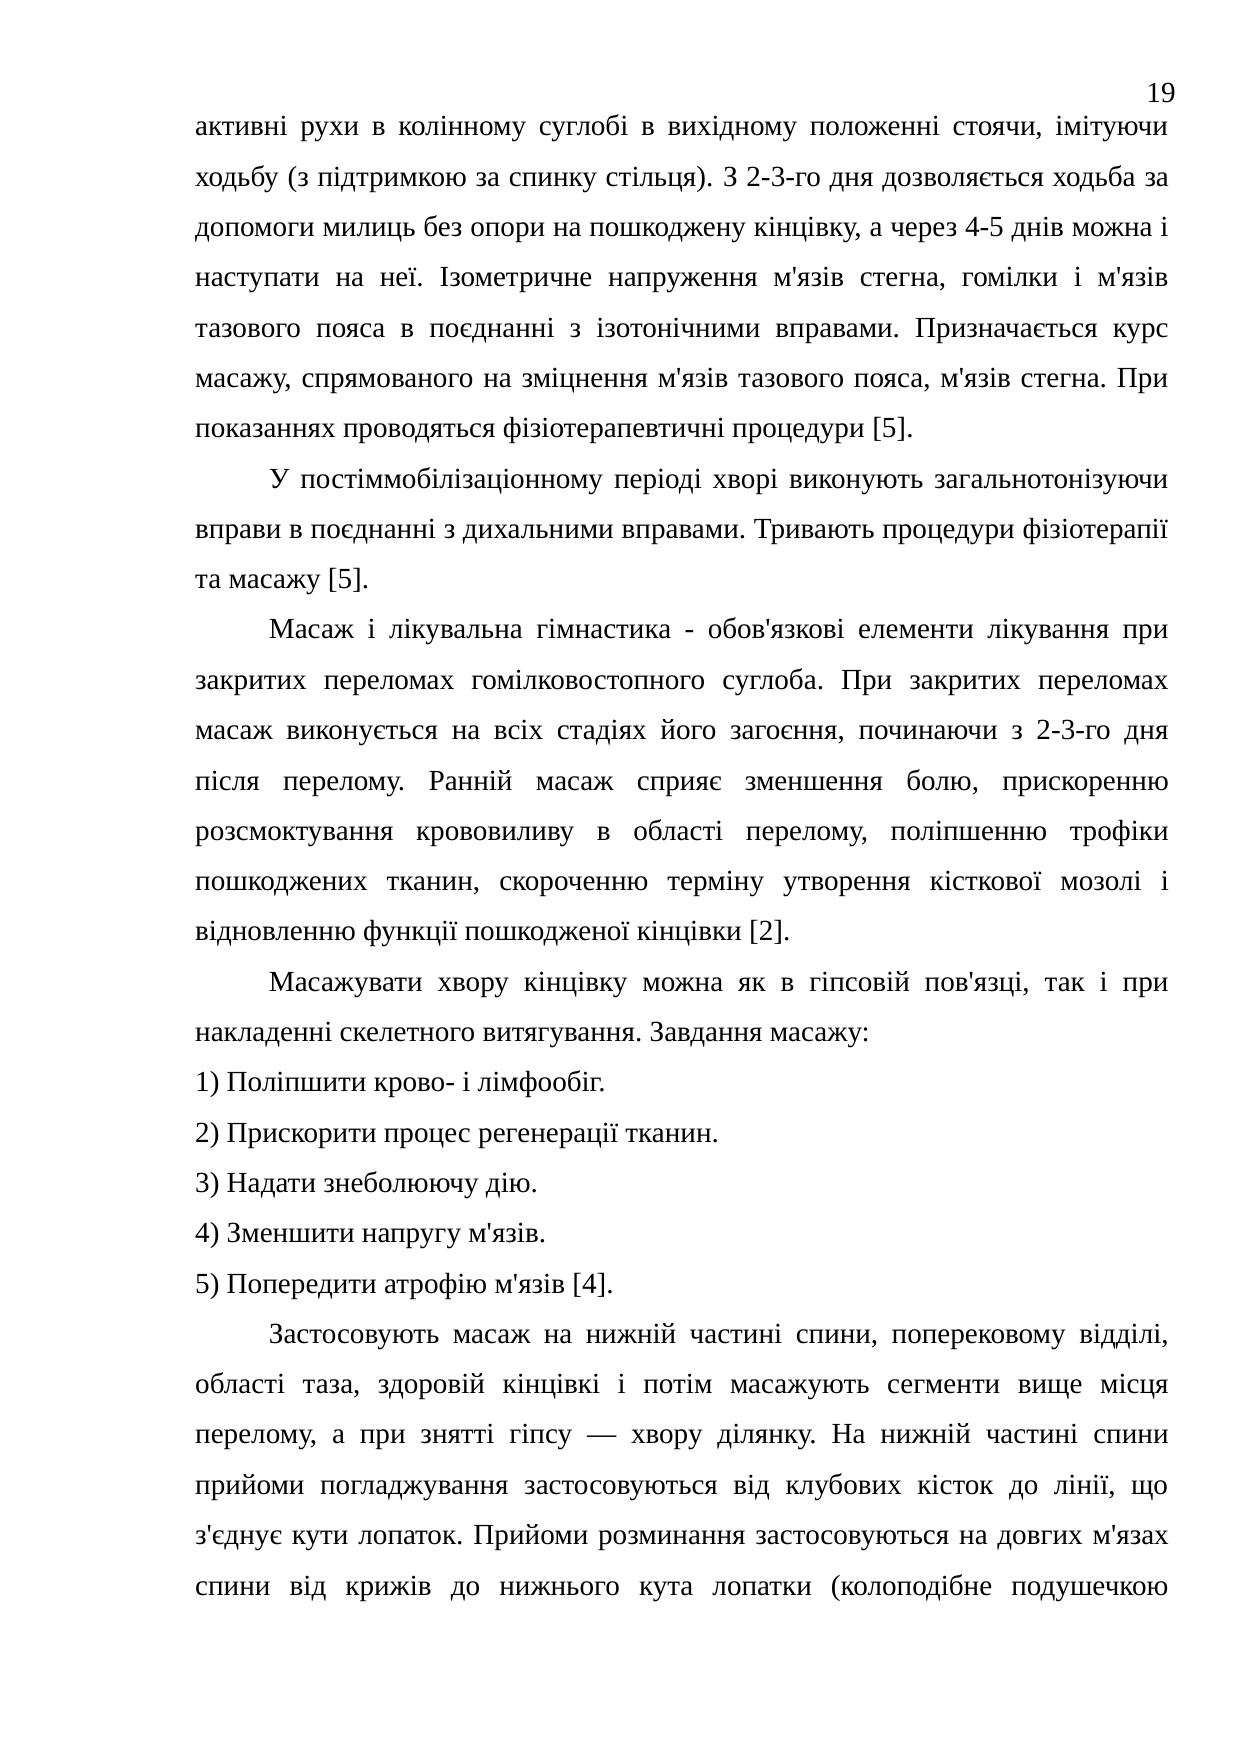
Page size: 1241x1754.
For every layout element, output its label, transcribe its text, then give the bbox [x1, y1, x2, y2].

text Застосовують масаж на нижній частині спини, поперековому відділі, області таза, здоровій кінцівкі і потім масажують сегменти вище місця перелому, а при знятті гіпсу — хвору ділянку. На нижній частині спини прийоми погладжування застосовуються від клубових кісток до лінії, що з'єднує кути лопаток. Прийоми розминання застосовуються на довгих м'язах спини від крижів до нижнього кута лопатки (колоподібне подушечкою [195, 1316, 1169, 1601]
text 3) Надати знеболюючу дію. [195, 1165, 1169, 1199]
text Масаж і лікувальна гімнастика - обов'язкові елементи лікування при закритих переломах гомілковостопного суглоба. При закритих переломах масаж виконується на всіх стадіях його загоєння, починаючи з 2-3-го дня після перелому. Ранній масаж сприяє зменшення болю, прискоренню розсмоктування крововиливу в області перелому, поліпшенню трофіки пошкоджених тканин, скороченню терміну утворення кісткової мозолі і відновленню функції пошкодженої кінцівки [2]. [195, 612, 1169, 947]
text Масажувати хвору кінцівку можна як в гіпсовій пов'язці, так і при накладенні скелетного витягування. Завдання масажу: [195, 964, 1169, 1048]
text У постіммобілізаціонному періоді хворі виконують загальнотонізуючи вправи в поєднанні з дихальними вправами. Тривають процедури фізіотерапії та масажу [5]. [195, 461, 1169, 595]
text 4) Зменшити напругу м'язів. [195, 1215, 1169, 1249]
text активні рухи в колінному суглобі в вихідному положенні стоячи, імітуючи ходьбу (з підтримкою за спинку стільця). З 2-3-го дня дозволяється ходьба за допомоги милиць без опори на пошкоджену кінцівку, а через 4-5 днів можна і наступати на неї. Ізометричне напруження м'язів стегна, гомілки і м'язів тазового пояса в поєднанні з ізотонічними вправами. Призначається курс масажу, спрямованого на зміцнення м'язів тазового пояса, м'язів стегна. При показаннях проводяться фізіотерапевтичні процедури [5]. [195, 108, 1169, 444]
text 5) Попередити атрофію м'язів [4]. [195, 1266, 1169, 1299]
text 2) Прискорити процес регенерації тканин. [195, 1115, 1169, 1148]
text 1) Поліпшити крово- і лімфообіг. [195, 1064, 1169, 1098]
